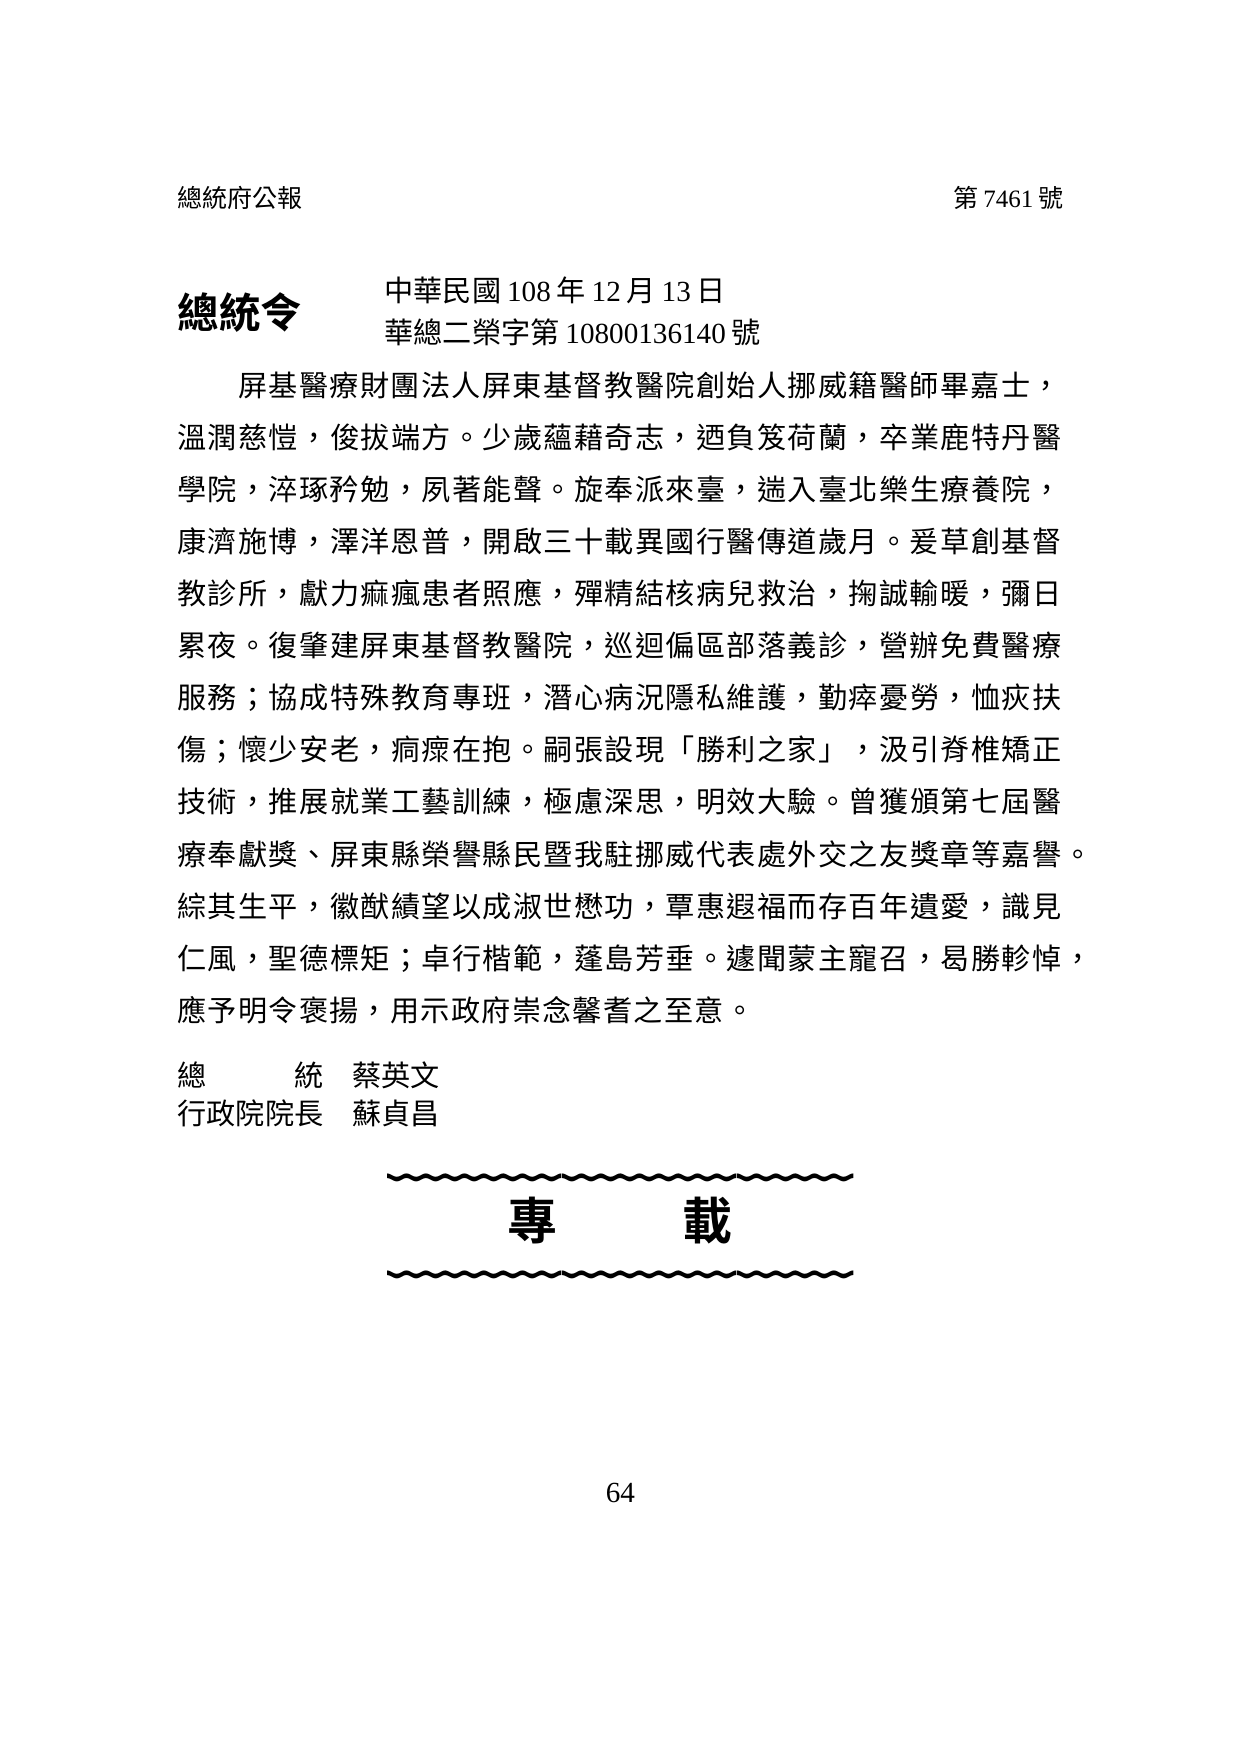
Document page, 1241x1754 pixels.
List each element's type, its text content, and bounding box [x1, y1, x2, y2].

text 屏基醫療財團法人屏東基督教醫院創始人挪威籍醫師畢嘉士，溫潤慈愷，俊拔端方。少歲蘊藉奇志，迺負笈荷蘭，卒業鹿特丹醫學院，淬琢矜勉，夙著能聲。旋奉派來臺，遄入臺北樂生療養院，康濟施博，澤洋恩普，開啟三十載異國行醫傳道歲月。爰草創基督教診所，獻力痲瘋患者照應，殫精結核病兒救治，掬誠輸暖，彌日累夜。復肇建屏東基督教醫院，巡迴偏區部落義診，營辦免費醫療服務；協成特殊教育專班，潛心病況隱私維護，勤瘁憂勞，恤疢扶傷；懷少安老，痌瘝在抱。嗣張設現「勝利之家」，汲引脊椎矯正技術，推展就業工藝訓練，極慮深思，明效大驗。曾獲頒第七屆醫療奉獻獎、屏東縣榮譽縣民暨我駐挪威代表處外交之友獎章等嘉譽。綜其生平，徽猷績望以成淑世懋功，覃惠遐福而存百年遺愛，識見仁風，聖德標矩；卓行楷範，蓬島芳垂。遽聞蒙主寵召，曷勝軫悼，應予明令褒揚，用示政府崇念馨耆之至意。 [177, 354, 1063, 1032]
text ﹏﹏﹏﹏﹏﹏﹏﹏ [177, 1157, 1063, 1182]
table_header 中華民國108年12月13日 華總二榮字第10800136140號 [381, 266, 877, 354]
text 總 統 蔡英文 行政院院長 蘇貞昌 [177, 1057, 1063, 1132]
table_header 總統令 [174, 266, 381, 354]
text 專載 [177, 1182, 1063, 1254]
text ﹏﹏﹏﹏﹏﹏﹏﹏ [177, 1254, 1063, 1279]
